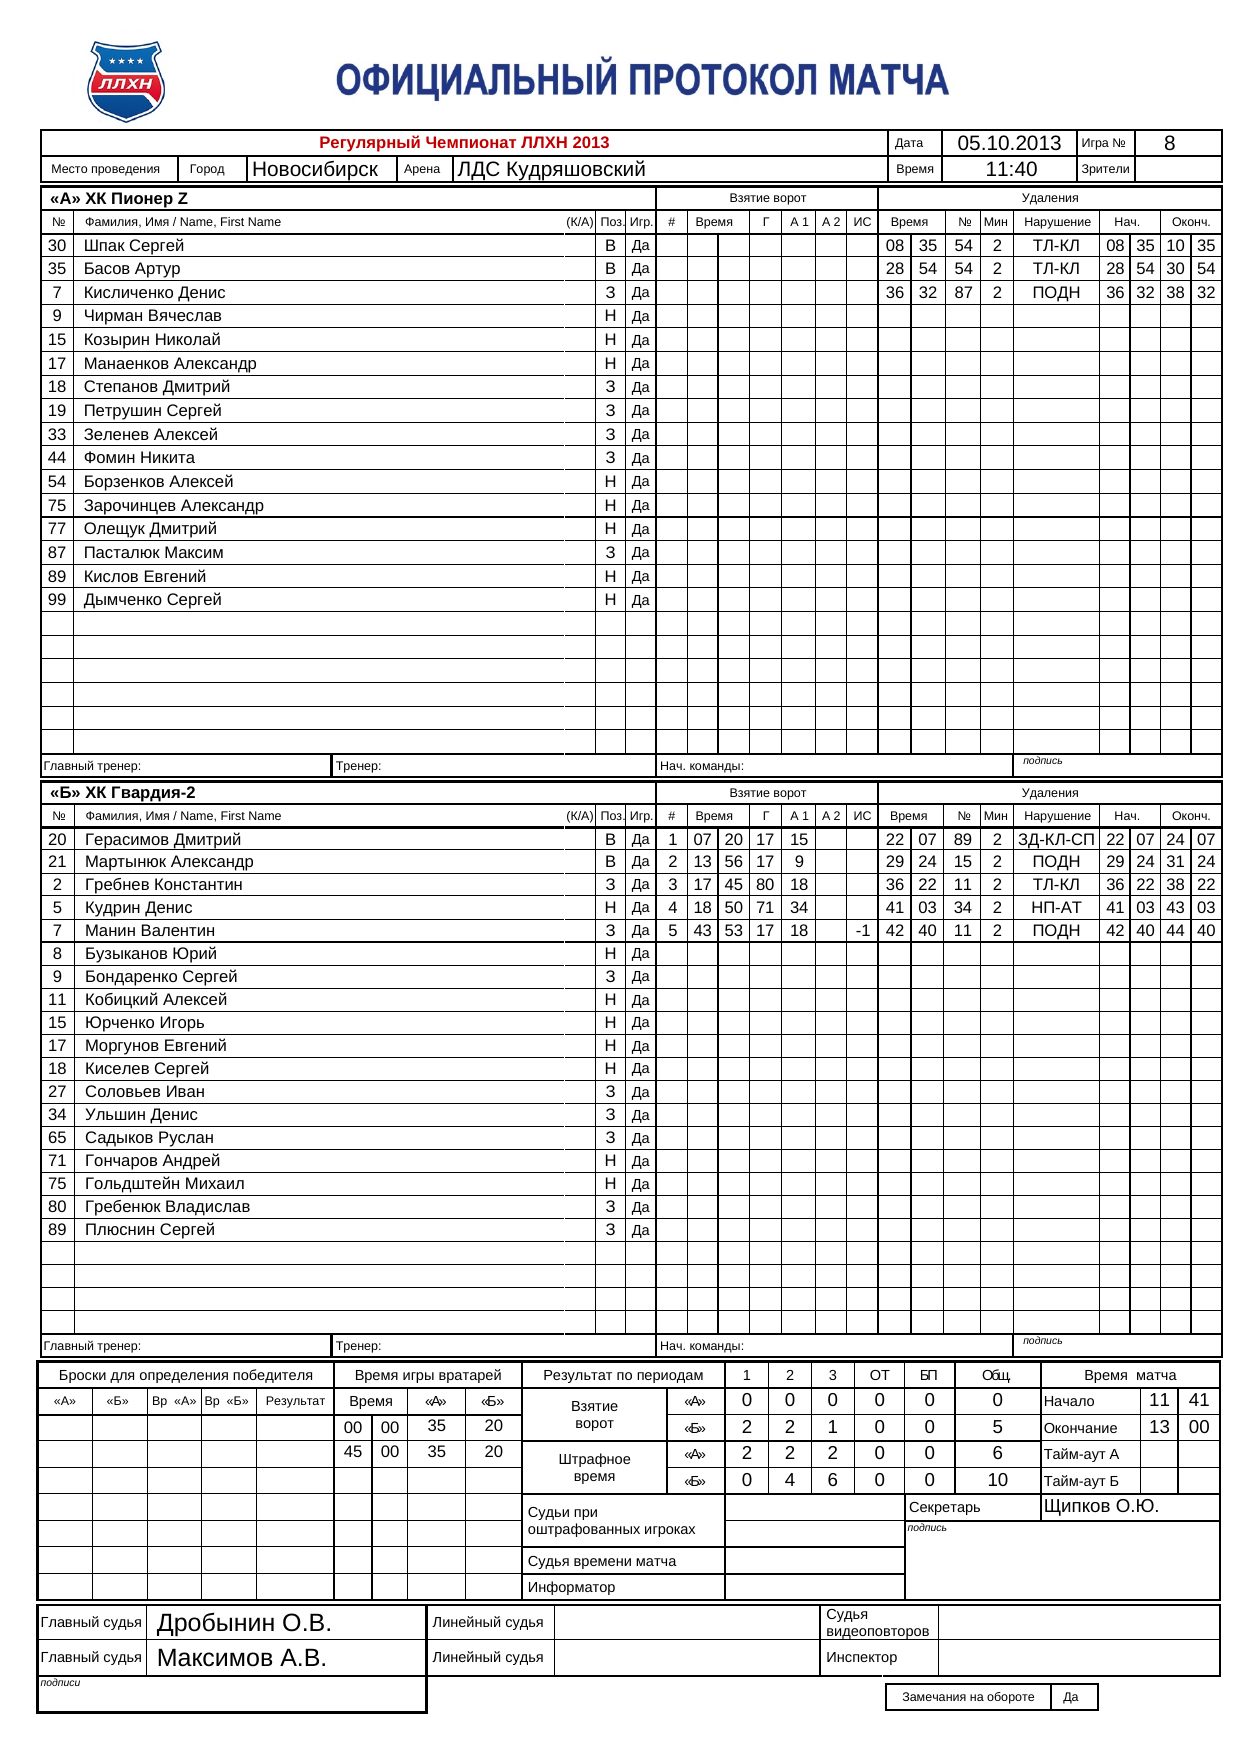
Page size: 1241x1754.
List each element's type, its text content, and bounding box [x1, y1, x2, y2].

table_cell Да [626, 1127, 655, 1149]
table_header Общ. [956, 1363, 1040, 1387]
table_cell Да [626, 989, 655, 1011]
table_cell [657, 943, 687, 964]
table_cell [1131, 966, 1160, 987]
table_cell [1014, 399, 1099, 422]
table_cell [688, 1058, 717, 1079]
table_cell [782, 352, 815, 374]
table_cell [750, 423, 781, 445]
table_cell [782, 423, 815, 445]
table_cell [688, 636, 717, 658]
table_cell [912, 518, 945, 540]
table_cell [42, 1311, 74, 1333]
table_cell Шпак Сергей [74, 235, 564, 256]
table_cell [202, 1574, 256, 1599]
table_cell [944, 943, 980, 964]
table_header БП [905, 1363, 954, 1387]
table_cell [782, 518, 815, 540]
table_cell Штрафное время [523, 1442, 666, 1493]
table_cell [1131, 588, 1160, 611]
table_cell [1014, 1035, 1099, 1057]
table_cell [944, 1173, 980, 1195]
table_cell [565, 257, 595, 280]
table_header Результат по периодам [523, 1363, 724, 1387]
table_cell [1192, 989, 1221, 1011]
table_cell Да [626, 1219, 655, 1241]
table_cell [688, 1265, 717, 1287]
table_cell [879, 1196, 910, 1218]
table_cell Оконч. [1161, 211, 1221, 233]
table_cell [688, 1104, 717, 1126]
table_cell Тайм-аут Б [1042, 1468, 1140, 1493]
table_cell [148, 1494, 201, 1520]
table_cell [816, 305, 846, 327]
table_cell [1161, 565, 1190, 587]
table_cell [1192, 1288, 1221, 1310]
table_cell [335, 1547, 371, 1573]
table_cell [565, 494, 595, 516]
table_cell [782, 943, 815, 964]
table_cell А 2 [816, 805, 846, 826]
table_cell 41 [879, 896, 910, 918]
table_cell подписи [39, 1677, 425, 1711]
table_cell [657, 235, 687, 256]
table_cell [782, 1219, 815, 1241]
table_cell 53 [719, 920, 749, 941]
table_cell [1100, 518, 1129, 540]
table_cell [688, 399, 717, 422]
table_cell [565, 399, 595, 422]
table_cell [657, 565, 687, 587]
table_cell 17 [688, 874, 717, 895]
table_cell [42, 636, 73, 658]
table_cell [719, 1104, 749, 1126]
table_cell [782, 565, 815, 587]
table_cell [657, 518, 687, 540]
table_cell [39, 1468, 92, 1493]
table_cell [847, 352, 877, 374]
table_cell [816, 683, 846, 706]
table_cell [719, 1219, 749, 1241]
table_cell 00 [373, 1416, 407, 1440]
table_cell [1100, 446, 1129, 469]
table_cell [657, 1104, 687, 1126]
table_cell [148, 1441, 201, 1467]
table_cell [74, 612, 564, 634]
table_cell [657, 1012, 687, 1033]
table_cell Дробынин О.В. [147, 1606, 425, 1639]
table_cell Главный тренер: [42, 1335, 330, 1356]
table_cell [688, 494, 717, 516]
table_cell [750, 966, 781, 987]
table_cell 0 [769, 1389, 811, 1413]
table_cell [1100, 470, 1129, 493]
table_cell [750, 328, 781, 351]
table_cell [912, 1150, 943, 1172]
table_cell [1100, 1242, 1129, 1264]
table_cell [657, 1265, 687, 1287]
table_cell [847, 1265, 877, 1287]
table_cell [912, 1081, 943, 1103]
table_cell [1161, 1127, 1190, 1149]
table_cell [1014, 305, 1099, 327]
table_cell [816, 989, 846, 1011]
table_cell [1131, 376, 1160, 398]
table_cell [879, 399, 910, 422]
table_cell 2 [812, 1442, 854, 1467]
table_cell [912, 1311, 943, 1333]
table_cell [565, 896, 595, 918]
table_cell [879, 1081, 910, 1103]
table_cell Нарушение [1014, 211, 1099, 233]
table_cell [912, 636, 945, 658]
table_cell [688, 612, 717, 634]
table_cell ЛДС Кудряшовский [454, 157, 887, 181]
table_cell [750, 494, 781, 516]
table_cell [93, 1416, 147, 1440]
table_cell А 1 [782, 805, 815, 826]
table_cell 36 [879, 874, 910, 895]
table_cell 54 [946, 257, 980, 280]
table_cell 19 [42, 399, 73, 422]
table_cell [148, 1416, 201, 1440]
table_cell [1131, 1173, 1160, 1195]
table_cell [1161, 989, 1190, 1011]
table_cell 38 [1161, 874, 1190, 895]
table_cell [981, 1173, 1013, 1195]
table_cell [1131, 494, 1160, 516]
table_cell [657, 659, 687, 682]
table_cell [1014, 1288, 1099, 1310]
table_cell [879, 636, 910, 658]
table_cell 75 [42, 1173, 74, 1195]
table_cell [816, 1242, 846, 1264]
table_cell ТЛ-КЛ [1014, 257, 1099, 280]
table_cell [944, 1104, 980, 1126]
table_cell 17 [750, 920, 781, 941]
table_cell 36 [1100, 874, 1129, 895]
table_cell [750, 470, 781, 493]
table_cell [719, 235, 749, 256]
table_cell [1161, 730, 1190, 753]
table_cell [1131, 1104, 1160, 1126]
table_cell [912, 305, 945, 327]
table_cell [1131, 730, 1160, 753]
table_cell [981, 966, 1013, 987]
table_cell [847, 376, 877, 398]
table_cell 22 [879, 829, 910, 849]
table_cell [1192, 943, 1221, 964]
table_cell [688, 1150, 717, 1172]
table_cell [912, 659, 945, 682]
table_cell [93, 1574, 147, 1599]
table_cell [1192, 1150, 1221, 1172]
table_cell [1161, 588, 1190, 611]
table_cell [912, 328, 945, 351]
table_cell [373, 1468, 407, 1493]
table_cell [719, 281, 749, 303]
table_cell [816, 850, 846, 872]
table_cell [847, 874, 877, 895]
table_cell Время [688, 805, 749, 826]
table_cell [719, 1127, 749, 1149]
table_cell ИС [847, 805, 877, 826]
table_cell [1192, 612, 1221, 634]
table_cell [335, 1494, 371, 1520]
table_cell [565, 1288, 595, 1310]
table_cell [1014, 328, 1099, 351]
table_cell [1100, 1173, 1129, 1195]
table_cell 40 [1131, 920, 1160, 941]
table_cell 2 [981, 874, 1013, 895]
table_cell [688, 1127, 717, 1149]
table_cell [816, 235, 846, 256]
table_cell [1100, 1219, 1129, 1241]
table_cell [1014, 423, 1099, 445]
table_cell № [944, 805, 980, 826]
table_cell [1014, 494, 1099, 516]
table_cell 0 [855, 1389, 904, 1413]
table_cell [657, 966, 687, 987]
table_cell [1014, 1081, 1099, 1103]
table_cell [726, 1575, 904, 1599]
table_cell [879, 966, 910, 987]
table_cell [883, 1677, 1220, 1681]
table_cell [1192, 1012, 1221, 1033]
table_cell [657, 328, 687, 351]
table_cell [1141, 1468, 1177, 1493]
table_cell 35 [1131, 235, 1160, 256]
table_cell 5 [657, 920, 687, 941]
table_cell [719, 707, 749, 729]
table_cell 29 [1100, 850, 1129, 872]
table_cell [847, 1127, 877, 1149]
table_cell З [596, 423, 625, 445]
table_cell 08 [879, 235, 910, 256]
table_cell [688, 1196, 717, 1218]
table_cell [626, 612, 655, 634]
table_cell [816, 257, 846, 280]
table_cell [1014, 518, 1099, 540]
table_cell 45 [335, 1441, 371, 1467]
table_cell [1131, 636, 1160, 658]
table_cell [847, 1035, 877, 1057]
table_cell [408, 1494, 465, 1520]
table_cell Да [626, 1104, 655, 1126]
table_cell 0 [812, 1389, 854, 1413]
table_cell 34 [944, 896, 980, 918]
table_cell [750, 707, 781, 729]
table_cell 80 [42, 1196, 74, 1218]
table_cell [688, 423, 717, 445]
table_cell [565, 850, 595, 872]
table_cell [750, 518, 781, 540]
table_cell [1131, 470, 1160, 493]
table_cell [981, 588, 1013, 611]
table_cell [719, 1035, 749, 1057]
table_cell 17 [750, 850, 781, 872]
table_cell [816, 874, 846, 895]
table_cell [816, 1219, 846, 1241]
table_cell Н [596, 1035, 625, 1057]
table_cell «Б» [668, 1468, 724, 1493]
table_cell Линейный судья [428, 1640, 554, 1675]
table_cell 71 [42, 1150, 74, 1172]
table_cell [565, 943, 595, 964]
table_cell З [596, 399, 625, 422]
table_cell [1161, 1173, 1190, 1195]
table_cell 20 [466, 1441, 521, 1467]
table_cell 03 [1131, 896, 1160, 918]
table_cell Н [596, 943, 625, 964]
table_cell [1100, 1127, 1129, 1149]
table_cell [1014, 1173, 1099, 1195]
table_cell [750, 1081, 781, 1103]
table_cell [202, 1441, 256, 1467]
table_cell [1192, 588, 1221, 611]
table_cell [1192, 1035, 1221, 1057]
table_cell [657, 257, 687, 280]
table_cell [565, 707, 595, 729]
table_cell З [596, 1081, 625, 1103]
table_cell 2 [981, 920, 1013, 941]
table_cell Да [626, 446, 655, 469]
table_cell [565, 989, 595, 1011]
table_cell [626, 707, 655, 729]
table_cell 11:40 [943, 157, 1076, 181]
table_cell [847, 896, 877, 918]
table_cell [816, 399, 846, 422]
table_cell [657, 1242, 687, 1264]
table_cell [879, 423, 910, 445]
table_cell [1014, 966, 1099, 987]
table_cell Секретарь [906, 1495, 1040, 1520]
table_cell [1161, 1242, 1190, 1264]
table_cell [565, 1265, 595, 1287]
table_cell Да [626, 1058, 655, 1079]
table_cell ПОДН [1014, 850, 1099, 872]
table_cell 0 [905, 1389, 954, 1413]
table_cell [946, 730, 980, 753]
table_cell [1131, 446, 1160, 469]
table_cell [1014, 1219, 1099, 1241]
table_cell 2 [726, 1442, 768, 1467]
table_cell [1131, 1035, 1160, 1057]
table_cell [688, 1081, 717, 1103]
table_cell Герасимов Дмитрий [75, 829, 564, 849]
table_cell [719, 1081, 749, 1103]
table_cell [1100, 423, 1129, 445]
table_cell З [596, 920, 625, 941]
table_cell Время [335, 1389, 407, 1413]
table_cell [879, 541, 910, 564]
table_cell Игр. [626, 211, 655, 233]
table_cell [1161, 1219, 1190, 1241]
table_cell [1161, 352, 1190, 374]
table_cell [879, 446, 910, 469]
table_header Время игры вратарей [335, 1363, 521, 1387]
table_cell ЗД-КЛ-СП [1014, 829, 1099, 849]
table_cell [657, 683, 687, 706]
table_cell [879, 565, 910, 587]
table_cell [1192, 966, 1221, 987]
table_cell Соловьев Иван [75, 1081, 564, 1103]
table_cell [912, 588, 945, 611]
table_cell [1161, 707, 1190, 729]
table_cell [657, 1311, 687, 1333]
table_cell [257, 1574, 333, 1599]
table_cell [946, 399, 980, 422]
table_cell [688, 1311, 717, 1333]
table_cell [944, 1265, 980, 1287]
table_cell [202, 1494, 256, 1520]
table_cell [42, 659, 73, 682]
table_cell [750, 683, 781, 706]
table_cell [1100, 328, 1129, 351]
table_cell [257, 1468, 333, 1493]
table_cell [726, 1548, 904, 1573]
table_cell [782, 470, 815, 493]
table_cell [847, 399, 877, 422]
table_cell [148, 1547, 201, 1573]
table_cell [879, 1311, 910, 1333]
table_cell [688, 446, 717, 469]
table_cell [981, 636, 1013, 658]
table_cell [847, 1173, 877, 1195]
table_cell [879, 1219, 910, 1241]
table_cell [1192, 1242, 1221, 1264]
table_cell Н [596, 588, 625, 611]
table_cell 50 [719, 896, 749, 918]
table_cell «А» [408, 1389, 465, 1413]
table_cell [373, 1547, 407, 1573]
table_cell Фамилия, Имя / Name, First Name [74, 211, 565, 233]
table_cell 2 [42, 874, 74, 895]
table_cell [946, 352, 980, 374]
table_cell [688, 565, 717, 587]
table_cell [565, 1242, 595, 1264]
table_cell [750, 399, 781, 422]
table_cell [879, 1150, 910, 1172]
table_cell [847, 470, 877, 493]
table_cell 13 [1141, 1415, 1177, 1440]
table_cell Тайм-аут А [1042, 1441, 1140, 1467]
table_cell [719, 1265, 749, 1287]
table_cell [1131, 1081, 1160, 1103]
table_cell Нач. [1100, 805, 1160, 826]
table_cell Да [626, 494, 655, 516]
table_cell [1100, 399, 1129, 422]
table_cell [1179, 1441, 1219, 1467]
table_cell Н [596, 989, 625, 1011]
table_cell Арена [398, 157, 452, 181]
table_cell [719, 1196, 749, 1218]
table_cell [1192, 1196, 1221, 1218]
table_cell [335, 1468, 371, 1493]
table_cell Н [596, 1150, 625, 1172]
table_cell [626, 1288, 655, 1310]
table_cell [816, 1127, 846, 1149]
table_cell [1192, 1081, 1221, 1103]
table_cell [847, 257, 877, 280]
table_cell 40 [912, 920, 943, 941]
table_cell Время [879, 211, 945, 233]
table_cell [981, 352, 1013, 374]
table_cell Петрушин Сергей [74, 399, 564, 422]
table_cell [719, 659, 749, 682]
table_cell [202, 1521, 256, 1546]
table_cell [879, 683, 910, 706]
table_cell [688, 659, 717, 682]
table_cell 22 [1100, 829, 1129, 849]
table_cell [750, 1219, 781, 1241]
table_cell [782, 659, 815, 682]
table_cell [93, 1521, 147, 1546]
table_cell [816, 446, 846, 469]
table_cell [565, 1035, 595, 1057]
table_cell 8 [42, 943, 74, 964]
table_cell [1192, 446, 1221, 469]
table_cell Садыков Руслан [75, 1127, 564, 1149]
table_cell [596, 1311, 625, 1333]
table_cell [42, 1242, 74, 1264]
table_cell [847, 1219, 877, 1241]
table_cell [657, 1127, 687, 1149]
table_cell [1014, 565, 1099, 587]
table_cell [555, 1606, 819, 1639]
table_cell [42, 683, 73, 706]
table_cell [1131, 659, 1160, 682]
table_cell [93, 1494, 147, 1520]
table_cell Нач. [1100, 211, 1160, 233]
table_cell ПОДН [1014, 920, 1099, 941]
table_cell Да [626, 1081, 655, 1103]
table_cell [688, 683, 717, 706]
table_cell [946, 376, 980, 398]
table_cell 9 [42, 305, 73, 327]
table_cell [816, 943, 846, 964]
table_cell [1100, 1012, 1129, 1033]
table_cell [912, 494, 945, 516]
table_cell [1161, 399, 1190, 422]
table_cell [981, 541, 1013, 564]
table_cell [944, 1058, 980, 1079]
table_cell [565, 1012, 595, 1033]
table_cell [1014, 470, 1099, 493]
table_cell [565, 423, 595, 445]
table_cell 17 [750, 829, 781, 849]
table_cell [981, 1311, 1013, 1333]
table_cell [565, 1173, 595, 1195]
table_cell [981, 1196, 1013, 1218]
table_cell З [596, 1127, 625, 1149]
table_cell Да [626, 305, 655, 327]
table_header «А» ХК Пионер Z [42, 188, 655, 209]
table_cell [1131, 989, 1160, 1011]
table_cell [42, 707, 73, 729]
table_header ОТ [855, 1363, 904, 1387]
table_cell [1192, 565, 1221, 587]
table_cell 43 [1161, 896, 1190, 918]
table_header Удаления [879, 783, 1221, 803]
table_cell [1161, 1265, 1190, 1287]
table_cell [750, 1058, 781, 1079]
table_header Замечания на обороте [887, 1685, 1050, 1709]
table_cell Судьи при оштрафованных игроках [523, 1495, 724, 1546]
table_cell «А» [39, 1389, 92, 1413]
table_cell [847, 281, 877, 303]
table_header 3 [812, 1363, 854, 1387]
table_cell [1014, 1265, 1099, 1287]
table_cell [847, 1104, 877, 1126]
table_cell [750, 636, 781, 658]
table_cell [42, 1265, 74, 1287]
table_cell [1192, 423, 1221, 445]
picture [5, 28, 1179, 129]
table_cell [726, 1521, 904, 1546]
table_cell 18 [688, 896, 717, 918]
table_cell [719, 518, 749, 540]
table_cell [981, 470, 1013, 493]
table_cell [912, 1058, 943, 1079]
table_cell [847, 683, 877, 706]
table_cell [847, 612, 877, 634]
table_cell [912, 399, 945, 422]
table_cell [847, 446, 877, 469]
table_cell [816, 829, 846, 849]
table_header 1 [726, 1363, 768, 1387]
table_cell [688, 1242, 717, 1264]
table_cell [750, 541, 781, 564]
table_cell 7 [42, 920, 74, 941]
table_cell [939, 1606, 1219, 1639]
table_cell [688, 352, 717, 374]
table_cell «Б» [668, 1415, 724, 1440]
table_cell Мартынюк Александр [75, 850, 564, 872]
table_cell 80 [750, 874, 781, 895]
table_cell [847, 966, 877, 987]
table_cell [782, 235, 815, 256]
table_cell Да [626, 352, 655, 374]
table_cell [719, 966, 749, 987]
table_cell [847, 1150, 877, 1172]
table_cell [1192, 683, 1221, 706]
table_cell [565, 1219, 595, 1241]
table_cell [657, 305, 687, 327]
table_cell [847, 423, 877, 445]
table_cell [688, 588, 717, 611]
table_cell [946, 541, 980, 564]
table_cell Манаенков Александр [74, 352, 564, 374]
table_cell 2 [981, 281, 1013, 303]
table_cell 2 [769, 1442, 811, 1467]
table_cell [1131, 943, 1160, 964]
table_cell [879, 659, 910, 682]
table_cell 0 [905, 1468, 954, 1493]
table_cell Вр «Б» [202, 1389, 256, 1413]
table_cell Время [889, 157, 941, 181]
table_header Взятие ворот [657, 188, 877, 209]
table_cell [1131, 352, 1160, 374]
table_cell [373, 1521, 407, 1546]
table_cell [657, 1173, 687, 1195]
table_cell [39, 1494, 92, 1520]
table_cell [565, 565, 595, 587]
table_cell 2 [981, 850, 1013, 872]
table_cell [944, 1242, 980, 1264]
table_cell [565, 1127, 595, 1149]
table_cell [1161, 636, 1190, 658]
table_cell [719, 1012, 749, 1033]
table_cell [657, 1196, 687, 1218]
table_cell 00 [373, 1441, 407, 1467]
table_cell Мин [981, 805, 1013, 826]
table_cell Дымченко Сергей [74, 588, 564, 611]
table_cell 35 [1192, 235, 1221, 256]
table_cell [1014, 1012, 1099, 1033]
table_cell 2 [981, 896, 1013, 918]
table_cell [750, 235, 781, 256]
table_cell [912, 446, 945, 469]
table_cell Степанов Дмитрий [74, 376, 564, 398]
table_cell 17 [42, 352, 73, 374]
table_cell [912, 470, 945, 493]
table_cell [879, 1012, 910, 1033]
table_cell [657, 1219, 687, 1241]
table_cell [1192, 376, 1221, 398]
table_cell [879, 1288, 910, 1310]
table_cell [879, 352, 910, 374]
table_cell [750, 1288, 781, 1310]
table_cell [657, 494, 687, 516]
table_cell [750, 1242, 781, 1264]
table_cell № [946, 211, 980, 233]
table_cell Г [750, 211, 781, 233]
table_cell [912, 352, 945, 374]
table_cell [93, 1468, 147, 1493]
table_cell [1014, 446, 1099, 469]
table_cell [75, 1311, 564, 1333]
table_cell [750, 1150, 781, 1172]
table_cell [1131, 399, 1160, 422]
table_cell [1014, 588, 1099, 611]
table_cell Нач. команды: [657, 755, 1012, 776]
table_cell [912, 966, 943, 987]
table_cell [847, 1081, 877, 1103]
table_cell [847, 1012, 877, 1033]
table_header 8 [1136, 131, 1221, 155]
table_cell [1131, 518, 1160, 540]
table_cell [782, 1058, 815, 1079]
table_cell [816, 966, 846, 987]
table_cell [596, 636, 625, 658]
table_cell [1014, 943, 1099, 964]
table_cell 22 [912, 874, 943, 895]
table_cell [981, 399, 1013, 422]
table_cell [782, 1104, 815, 1126]
table_cell Да [626, 1150, 655, 1172]
table_cell 45 [719, 874, 749, 895]
table_cell [466, 1494, 521, 1520]
table_cell [1161, 659, 1190, 682]
table_cell [912, 943, 943, 964]
table_cell [39, 1416, 92, 1440]
table_cell [565, 874, 595, 895]
table_cell [912, 612, 945, 634]
table_cell [1131, 1242, 1160, 1264]
table_cell [782, 636, 815, 658]
table_cell [408, 1468, 465, 1493]
table_cell Информатор [523, 1575, 724, 1599]
table_cell З [596, 541, 625, 564]
table_cell [946, 446, 980, 469]
table_cell [565, 1058, 595, 1079]
table_cell [1014, 683, 1099, 706]
table_cell [847, 829, 877, 849]
table_cell [782, 730, 815, 753]
table_cell [688, 730, 717, 753]
table_cell [912, 1196, 943, 1218]
table_cell 54 [1192, 257, 1221, 280]
table_cell 54 [946, 235, 980, 256]
table_cell 35 [408, 1416, 465, 1440]
table_cell 34 [42, 1104, 74, 1126]
table_cell 2 [981, 235, 1013, 256]
table_cell Место проведения [42, 157, 177, 181]
table_header Броски для определения победителя [39, 1363, 333, 1387]
table_cell Главный судья [39, 1606, 146, 1639]
table_cell [42, 612, 73, 634]
table_cell [1100, 1265, 1129, 1287]
table_cell [981, 328, 1013, 351]
table_cell [1161, 1012, 1190, 1033]
table_cell [42, 1288, 74, 1310]
table_cell [1161, 1288, 1190, 1310]
table_cell [1100, 1196, 1129, 1218]
table_cell [1161, 446, 1190, 469]
table_cell 87 [42, 541, 73, 564]
table_cell [657, 281, 687, 303]
table_cell [626, 730, 655, 753]
table_cell [719, 376, 749, 398]
table_cell 24 [1192, 850, 1221, 872]
table_cell [1014, 989, 1099, 1011]
table_cell [750, 376, 781, 398]
table_cell 6 [812, 1468, 854, 1493]
table_cell [847, 1196, 877, 1218]
table_cell [912, 989, 943, 1011]
table_cell [626, 636, 655, 658]
table_cell [912, 565, 945, 587]
table_cell [782, 1311, 815, 1333]
table_cell [912, 376, 945, 398]
table_cell [565, 683, 595, 706]
table_cell [1014, 636, 1099, 658]
table_cell [750, 1311, 781, 1333]
table_cell 20 [42, 829, 74, 849]
table_cell [1100, 1035, 1129, 1057]
table_cell [816, 1058, 846, 1079]
table_cell 0 [855, 1415, 904, 1440]
table_cell [944, 1081, 980, 1103]
table_cell [688, 1288, 717, 1310]
table_cell Судья времени матча [523, 1548, 724, 1573]
table_cell [1161, 1311, 1190, 1333]
table_cell подпись [906, 1522, 1219, 1599]
table_cell [1014, 707, 1099, 729]
table_cell Н [596, 352, 625, 374]
table_cell [981, 1150, 1013, 1172]
table_cell Зеленев Алексей [74, 423, 564, 445]
table_cell [981, 943, 1013, 964]
table_cell [879, 1104, 910, 1126]
table_cell ПОДН [1014, 281, 1099, 303]
table_cell [657, 707, 687, 729]
table_cell [565, 966, 595, 987]
table_cell [816, 1150, 846, 1172]
table_cell З [596, 966, 625, 987]
table_cell 42 [879, 920, 910, 941]
table_cell [816, 1173, 846, 1195]
table_cell [879, 1127, 910, 1149]
table_cell [408, 1574, 465, 1599]
table_cell ИС [847, 211, 877, 233]
table_cell [1131, 565, 1160, 587]
table_cell 9 [42, 966, 74, 987]
table_cell [1161, 1035, 1190, 1057]
table_cell [847, 565, 877, 587]
table_cell 40 [1192, 920, 1221, 941]
table_cell [816, 518, 846, 540]
table_cell 18 [782, 920, 815, 941]
table_cell 1 [812, 1415, 854, 1440]
table_cell 34 [782, 896, 815, 918]
table_cell [1100, 1058, 1129, 1079]
table_cell [719, 683, 749, 706]
table_cell № [42, 805, 74, 826]
table_cell З [596, 1104, 625, 1126]
table_cell [981, 1288, 1013, 1310]
table_cell [782, 1173, 815, 1195]
table_cell [719, 565, 749, 587]
table_cell 35 [912, 235, 945, 256]
table_cell [847, 1242, 877, 1264]
table_cell В [596, 829, 625, 849]
table_cell [373, 1574, 407, 1599]
table_cell [555, 1640, 819, 1675]
table_cell [782, 446, 815, 469]
table_cell [750, 1035, 781, 1057]
table_cell [1192, 1127, 1221, 1149]
table_cell (К/А) [565, 211, 595, 233]
table_cell [1161, 470, 1190, 493]
table_cell [657, 446, 687, 469]
table_cell [39, 1574, 92, 1599]
table_cell [944, 1219, 980, 1241]
table_cell 11 [944, 874, 980, 895]
table_cell [257, 1547, 333, 1573]
table_cell Поз. [596, 211, 625, 233]
table_cell [408, 1521, 465, 1546]
table_cell [1100, 730, 1129, 753]
table_cell [39, 1441, 92, 1467]
table_cell 4 [769, 1468, 811, 1493]
table_cell [782, 376, 815, 398]
table_cell [719, 1288, 749, 1310]
table_cell [719, 636, 749, 658]
table_cell 15 [944, 850, 980, 872]
table_cell 41 [1179, 1389, 1219, 1413]
table_cell [946, 588, 980, 611]
table_cell [981, 305, 1013, 327]
table_cell [1131, 423, 1160, 445]
table_cell [782, 494, 815, 516]
table_cell Кисличенко Денис [74, 281, 564, 303]
table_cell [912, 683, 945, 706]
table_cell [657, 423, 687, 445]
table_cell [1100, 989, 1129, 1011]
table_cell [626, 659, 655, 682]
table_cell 9 [782, 850, 815, 872]
table_cell [719, 494, 749, 516]
table_cell [944, 1012, 980, 1033]
table_cell [946, 636, 980, 658]
table_cell [1014, 1150, 1099, 1172]
table_cell [74, 659, 564, 682]
table_cell [657, 612, 687, 634]
table_cell [1192, 352, 1221, 374]
table_cell [816, 1081, 846, 1103]
table_cell [42, 730, 73, 753]
table_cell [688, 257, 717, 280]
table_cell 11 [1141, 1389, 1177, 1413]
table_cell [944, 1035, 980, 1057]
table_cell [1131, 707, 1160, 729]
table_cell З [596, 1196, 625, 1218]
table_cell 44 [42, 446, 73, 469]
table_cell [1136, 157, 1221, 181]
table_cell [1014, 352, 1099, 374]
table_cell 2 [657, 850, 687, 872]
table_cell [626, 1311, 655, 1333]
table_cell [782, 1242, 815, 1264]
table_cell [750, 730, 781, 753]
table_cell 24 [1161, 829, 1190, 849]
table_cell Да [626, 281, 655, 303]
table_cell [565, 1196, 595, 1218]
table_cell [657, 1288, 687, 1310]
table_cell Н [596, 1173, 625, 1195]
table_cell [466, 1468, 521, 1493]
table_cell [565, 612, 595, 634]
table_cell [750, 257, 781, 280]
table_cell [816, 1104, 846, 1126]
table_cell 0 [855, 1442, 904, 1467]
table_cell [565, 328, 595, 351]
table_cell Инспектор [821, 1640, 938, 1675]
table_cell 2 [981, 829, 1013, 849]
table_cell [657, 352, 687, 374]
table_cell Да [626, 376, 655, 398]
table_cell [847, 305, 877, 327]
table_cell Мин [981, 211, 1013, 233]
table_cell [1192, 518, 1221, 540]
table_cell [816, 612, 846, 634]
table_cell Киселев Сергей [75, 1058, 564, 1079]
table_cell 89 [42, 565, 73, 587]
table_cell Н [596, 565, 625, 587]
table_cell [688, 518, 717, 540]
table_cell [1161, 305, 1190, 327]
table_cell [946, 683, 980, 706]
table_cell Оконч. [1161, 805, 1221, 826]
table_cell [879, 494, 910, 516]
table_cell [1192, 541, 1221, 564]
table_cell [74, 636, 564, 658]
table_cell Юрченко Игорь [75, 1012, 564, 1033]
table_cell [1192, 470, 1221, 493]
table_header 05.10.2013 [943, 131, 1076, 155]
table_cell 32 [1192, 281, 1221, 303]
table_cell [719, 352, 749, 374]
table_cell [565, 920, 595, 941]
table_cell [981, 1104, 1013, 1126]
table_cell [946, 518, 980, 540]
table_cell [782, 399, 815, 422]
table_cell [1192, 1311, 1221, 1333]
table_cell [1131, 1288, 1160, 1310]
table_cell 54 [42, 470, 73, 493]
table_cell [1014, 730, 1099, 753]
table_cell [847, 943, 877, 964]
table_cell [981, 683, 1013, 706]
table_cell [148, 1468, 201, 1493]
table_cell З [596, 281, 625, 303]
table_cell [1192, 1058, 1221, 1079]
table_cell [879, 1035, 910, 1057]
table_cell [1131, 1127, 1160, 1149]
table_cell 21 [42, 850, 74, 872]
table_cell [1100, 494, 1129, 516]
table_cell [1100, 1081, 1129, 1103]
table_cell 28 [879, 257, 910, 280]
table_cell [373, 1494, 407, 1520]
table_cell [1161, 518, 1190, 540]
table_cell [847, 1058, 877, 1079]
table_cell [981, 612, 1013, 634]
table_cell Поз. [596, 805, 625, 826]
table_cell Н [596, 518, 625, 540]
table_cell [148, 1574, 201, 1599]
table_cell [879, 1242, 910, 1264]
table_cell 00 [1179, 1415, 1219, 1440]
table_cell 28 [1100, 257, 1129, 280]
table_cell 89 [944, 829, 980, 849]
table_cell [1100, 376, 1129, 398]
table_cell [847, 659, 877, 682]
table_cell [816, 494, 846, 516]
table_cell 33 [42, 423, 73, 445]
table_cell [39, 1547, 92, 1573]
table_cell [74, 683, 564, 706]
table_cell [782, 257, 815, 280]
table_cell Н [596, 305, 625, 327]
table_cell [1192, 730, 1221, 753]
table_cell [944, 1288, 980, 1310]
table_cell [719, 989, 749, 1011]
table_cell [816, 659, 846, 682]
table_cell [879, 470, 910, 493]
table_cell [39, 1521, 92, 1546]
table_cell [75, 1288, 564, 1310]
table_cell [1014, 612, 1099, 634]
table_cell ТЛ-КЛ [1014, 874, 1099, 895]
table_cell Да [626, 920, 655, 941]
table_cell ТЛ-КЛ [1014, 235, 1099, 256]
table_cell 5 [42, 896, 74, 918]
table_cell 24 [1131, 850, 1160, 872]
table_cell 36 [1100, 281, 1129, 303]
table_cell [719, 612, 749, 634]
table_cell Да [626, 257, 655, 280]
table_cell [981, 423, 1013, 445]
table_cell [847, 328, 877, 351]
table_cell 77 [42, 518, 73, 540]
table_cell 4 [657, 896, 687, 918]
table_cell Н [596, 896, 625, 918]
table_cell [408, 1547, 465, 1573]
table_cell [1014, 541, 1099, 564]
table_cell [750, 352, 781, 374]
table_cell [847, 541, 877, 564]
table_cell [657, 541, 687, 564]
table_header Дата [889, 131, 941, 155]
table_cell [688, 305, 717, 327]
table_cell [782, 612, 815, 634]
table_cell 11 [944, 920, 980, 941]
table_cell 07 [1192, 829, 1221, 849]
table_cell [946, 423, 980, 445]
table_cell Игр. [626, 805, 655, 826]
table_cell [782, 1150, 815, 1172]
table_cell [1131, 1150, 1160, 1172]
table_cell [1100, 1104, 1129, 1126]
table_cell Чирман Вячеслав [74, 305, 564, 327]
table_cell [879, 989, 910, 1011]
table_cell [719, 730, 749, 753]
table_cell [1192, 1265, 1221, 1287]
table_cell Н [596, 1058, 625, 1079]
table_cell Щипков О.Ю. [1042, 1495, 1219, 1520]
table_cell Гребнев Константин [75, 874, 564, 895]
table_cell Зарочинцев Александр [74, 494, 564, 516]
table_cell [847, 1311, 877, 1333]
table_header Время матча [1042, 1363, 1219, 1387]
table_cell [688, 1173, 717, 1195]
table_cell [912, 1127, 943, 1149]
table_cell [93, 1547, 147, 1573]
table_cell [981, 659, 1013, 682]
table_cell [257, 1521, 333, 1546]
table_cell [981, 1058, 1013, 1079]
table_cell [782, 683, 815, 706]
table_cell 0 [855, 1468, 904, 1493]
table_cell [847, 588, 877, 611]
table_cell [1100, 707, 1129, 729]
table_cell [912, 707, 945, 729]
table_cell [75, 1242, 564, 1264]
table_cell [565, 446, 595, 469]
table_cell 20 [719, 829, 749, 849]
table_cell [750, 305, 781, 327]
table_cell [1161, 683, 1190, 706]
table_cell 13 [688, 850, 717, 872]
table_cell [688, 281, 717, 303]
table_cell 42 [1100, 920, 1129, 941]
table_cell [981, 376, 1013, 398]
table_cell [428, 1677, 882, 1711]
table_cell [816, 423, 846, 445]
table_cell 1 [657, 829, 687, 849]
table_cell Да [626, 470, 655, 493]
table_cell [719, 588, 749, 611]
table_cell [847, 1288, 877, 1310]
table_cell Да [626, 399, 655, 422]
table_cell 08 [1100, 235, 1129, 256]
table_cell [466, 1547, 521, 1573]
table_cell [257, 1494, 333, 1520]
table_header 2 [769, 1363, 811, 1387]
table_cell [750, 1127, 781, 1149]
table_cell [782, 1265, 815, 1287]
table_cell [1100, 305, 1129, 327]
table_cell [912, 1288, 943, 1310]
table_cell В [596, 257, 625, 280]
table_cell [944, 989, 980, 1011]
table_cell [981, 1127, 1013, 1149]
table_cell [565, 659, 595, 682]
table_cell [1131, 683, 1160, 706]
table_cell [750, 989, 781, 1011]
table_cell [688, 328, 717, 351]
table_cell [816, 588, 846, 611]
table_cell [981, 1081, 1013, 1103]
table_cell [981, 730, 1013, 753]
table_cell [912, 1242, 943, 1264]
table_cell [939, 1640, 1219, 1675]
table_cell [981, 1242, 1013, 1264]
table_cell Да [626, 874, 655, 895]
table_cell 15 [782, 829, 815, 849]
table_cell Да [626, 328, 655, 351]
table_cell [912, 1173, 943, 1195]
table_cell [719, 1242, 749, 1264]
table_cell [847, 494, 877, 516]
table_cell [719, 423, 749, 445]
table_cell Пасталюк Максим [74, 541, 564, 564]
table_cell [816, 730, 846, 753]
table_cell [879, 1058, 910, 1079]
table_cell [847, 235, 877, 256]
table_cell [565, 1081, 595, 1103]
table_cell [782, 1081, 815, 1103]
table_cell [750, 1265, 781, 1287]
table_cell [335, 1574, 371, 1599]
table_cell Гребенюк Владислав [75, 1196, 564, 1218]
table_cell 6 [956, 1442, 1040, 1467]
table_cell [946, 707, 980, 729]
table_cell № [42, 211, 73, 233]
table_cell [466, 1521, 521, 1546]
table_cell [1131, 541, 1160, 564]
table_cell [816, 281, 846, 303]
table_cell Да [626, 896, 655, 918]
table_cell [944, 1196, 980, 1218]
table_cell [912, 1104, 943, 1126]
table_cell [750, 588, 781, 611]
table_cell Нарушение [1014, 805, 1099, 826]
table_cell [816, 1196, 846, 1218]
table_cell [657, 989, 687, 1011]
table_cell [1014, 1196, 1099, 1218]
table_cell [596, 612, 625, 634]
table_cell [1161, 966, 1190, 987]
table_cell [657, 1150, 687, 1172]
table_cell 3 [657, 874, 687, 895]
table_cell [1131, 1311, 1160, 1333]
table_cell [750, 1196, 781, 1218]
table_cell 30 [42, 235, 73, 256]
table_cell [879, 1265, 910, 1287]
table_cell [847, 707, 877, 729]
table_cell [565, 376, 595, 398]
table_cell З [596, 874, 625, 895]
table_cell [782, 989, 815, 1011]
table_cell 03 [1192, 896, 1221, 918]
table_cell Бондаренко Сергей [75, 966, 564, 987]
table_cell 54 [1131, 257, 1160, 280]
table_cell [74, 707, 564, 729]
table_cell подпись [1014, 1335, 1221, 1356]
table_cell [1192, 707, 1221, 729]
table_cell З [596, 1219, 625, 1241]
table_cell Город [179, 157, 246, 181]
table_cell [946, 612, 980, 634]
table_cell [1161, 376, 1190, 398]
table_cell [879, 730, 910, 753]
table_cell [944, 1127, 980, 1149]
table_cell 38 [1161, 281, 1190, 303]
table_cell [1100, 659, 1129, 682]
table_cell [1131, 328, 1160, 351]
table_cell [1192, 1173, 1221, 1195]
table_cell [847, 636, 877, 658]
table_cell [946, 305, 980, 327]
table_cell 27 [42, 1081, 74, 1103]
table_cell [847, 850, 877, 872]
table_cell Олещук Дмитрий [74, 518, 564, 540]
table_cell 07 [912, 829, 943, 849]
table_cell [1192, 494, 1221, 516]
table_cell 36 [879, 281, 910, 303]
table_cell [719, 1311, 749, 1333]
table_cell 18 [42, 1058, 74, 1079]
table_cell [688, 943, 717, 964]
table_cell 35 [42, 257, 73, 280]
table_cell [750, 1104, 781, 1126]
table_cell [688, 1219, 717, 1241]
table_cell [719, 257, 749, 280]
table_cell [816, 1012, 846, 1033]
table_cell «А» [668, 1442, 724, 1467]
table_cell [912, 1265, 943, 1287]
table_cell 20 [466, 1416, 521, 1440]
table_cell [565, 1150, 595, 1172]
table_cell Вр «А» [148, 1389, 201, 1413]
table_cell [1192, 1104, 1221, 1126]
table_cell 5 [956, 1415, 1040, 1440]
table_cell подпись [1014, 755, 1221, 776]
table_cell [782, 541, 815, 564]
table_cell 56 [719, 850, 749, 872]
table_cell [565, 588, 595, 611]
table_cell [944, 1311, 980, 1333]
table_cell [912, 1012, 943, 1033]
table_cell Н [596, 1012, 625, 1033]
table_cell Кудрин Денис [75, 896, 564, 918]
table_cell [719, 470, 749, 493]
table_cell [75, 1265, 564, 1287]
table_cell Да [626, 966, 655, 987]
table_cell 10 [1161, 235, 1190, 256]
table_cell Козырин Николай [74, 328, 564, 351]
table_cell [466, 1574, 521, 1599]
table_cell Да [626, 565, 655, 587]
table_cell Максимов А.В. [147, 1640, 425, 1675]
table_cell В [596, 850, 625, 872]
table_cell [782, 707, 815, 729]
table_cell [688, 1035, 717, 1057]
table_cell Время [688, 211, 749, 233]
table_cell [1099, 1682, 1220, 1711]
table_cell [657, 1035, 687, 1057]
table_cell [782, 588, 815, 611]
table_cell [1192, 659, 1221, 682]
table_cell З [596, 376, 625, 398]
table_cell [565, 352, 595, 374]
table_cell [1192, 1219, 1221, 1241]
table_cell [816, 376, 846, 398]
table_cell [750, 1173, 781, 1195]
table_cell 7 [42, 281, 73, 303]
table_cell 03 [912, 896, 943, 918]
table_cell [879, 588, 910, 611]
table_cell [596, 1288, 625, 1310]
table_cell [750, 612, 781, 634]
table_cell [1161, 541, 1190, 564]
table_cell [657, 588, 687, 611]
table_cell 0 [726, 1389, 768, 1413]
table_cell [719, 399, 749, 422]
table_cell [1141, 1441, 1177, 1467]
table_cell [981, 494, 1013, 516]
table_cell [1100, 1150, 1129, 1172]
table_cell [596, 1265, 625, 1287]
table_cell [946, 470, 980, 493]
table_cell [912, 423, 945, 445]
table_cell [626, 1242, 655, 1264]
table_cell Да [626, 1035, 655, 1057]
table_cell [1014, 1242, 1099, 1264]
table_cell [946, 328, 980, 351]
table_cell 00 [335, 1416, 371, 1440]
table_cell Фамилия, Имя / Name, First Name [75, 805, 565, 826]
table_cell 44 [1161, 920, 1190, 941]
table_header Удаления [879, 188, 1221, 209]
table_cell [1131, 1012, 1160, 1033]
table_cell [688, 470, 717, 493]
table_cell Окончание [1042, 1415, 1140, 1440]
table_cell 22 [1192, 874, 1221, 895]
table_cell [1100, 565, 1129, 587]
table_cell [74, 730, 564, 753]
table_cell [596, 730, 625, 753]
table_cell 35 [408, 1441, 465, 1467]
table_cell А 2 [816, 211, 846, 233]
table_cell [879, 612, 910, 634]
table_cell [596, 707, 625, 729]
table_cell Начало [1042, 1389, 1140, 1413]
table_cell [335, 1521, 371, 1546]
table_cell [946, 659, 980, 682]
table_cell Взятие ворот [523, 1389, 666, 1440]
table_cell [847, 518, 877, 540]
table_cell 15 [42, 328, 73, 351]
table_cell [719, 446, 749, 469]
table_cell [1131, 612, 1160, 634]
table_cell [657, 636, 687, 658]
table_cell [981, 518, 1013, 540]
table_cell 75 [42, 494, 73, 516]
table_cell [626, 1265, 655, 1287]
table_cell Манин Валентин [75, 920, 564, 941]
table_cell [816, 541, 846, 564]
table_cell 65 [42, 1127, 74, 1149]
table_cell Бузыканов Юрий [75, 943, 564, 964]
table_cell [1100, 1311, 1129, 1333]
table_cell Кобицкий Алексей [75, 989, 564, 1011]
table_cell [912, 730, 945, 753]
table_cell [688, 989, 717, 1011]
table_cell [879, 1173, 910, 1195]
table_cell [879, 943, 910, 964]
table_cell [879, 328, 910, 351]
table_cell [657, 1058, 687, 1079]
table_cell 17 [42, 1035, 74, 1057]
table_cell Басов Артур [74, 257, 564, 280]
table_cell [688, 376, 717, 398]
table_cell Да [626, 541, 655, 564]
table_cell [1161, 612, 1190, 634]
table_cell Нач. команды: [657, 1335, 1012, 1356]
table_cell # [657, 211, 687, 233]
table_cell [719, 1058, 749, 1079]
table_cell [782, 305, 815, 327]
table_cell [596, 683, 625, 706]
table_cell [565, 541, 595, 564]
table_cell «Б » [466, 1389, 521, 1413]
table_cell 87 [946, 281, 980, 303]
table_cell [688, 1012, 717, 1033]
table_cell [596, 659, 625, 682]
table_cell Линейный судья [428, 1606, 554, 1639]
table_cell [1192, 328, 1221, 351]
table_cell [879, 305, 910, 327]
table_cell [93, 1441, 147, 1467]
table_cell [1192, 636, 1221, 658]
table_cell [782, 1035, 815, 1057]
table_cell Г [750, 805, 781, 826]
table_cell [782, 1127, 815, 1149]
table_cell [1161, 494, 1190, 516]
table_cell [981, 1219, 1013, 1241]
table_cell Да [626, 518, 655, 540]
table_cell # [657, 805, 687, 826]
table_cell [1179, 1468, 1219, 1493]
table_cell [657, 1081, 687, 1103]
table_cell 32 [912, 281, 945, 303]
table_cell «Б» [93, 1389, 147, 1413]
table_cell Да [626, 1012, 655, 1033]
table_cell [946, 494, 980, 516]
table_cell Главный тренер: [42, 755, 330, 776]
table_header «Б» ХК Гвардия-2 [42, 783, 655, 803]
table_cell [202, 1547, 256, 1573]
table_cell [1131, 305, 1160, 327]
table_cell [1131, 1219, 1160, 1241]
table_cell [719, 541, 749, 564]
table_cell [912, 541, 945, 564]
table_cell З [596, 446, 625, 469]
table_cell Ульшин Денис [75, 1104, 564, 1126]
table_cell [981, 1035, 1013, 1057]
table_cell [1161, 1104, 1190, 1126]
table_cell [565, 1104, 595, 1126]
table_cell 11 [42, 989, 74, 1011]
table_cell Да [626, 850, 655, 872]
table_cell 07 [688, 829, 717, 849]
table_cell [1100, 636, 1129, 658]
table_cell А 1 [782, 211, 815, 233]
table_cell [565, 470, 595, 493]
table_header Взятие ворот [657, 783, 877, 803]
table_cell [719, 943, 749, 964]
table_cell [782, 1012, 815, 1033]
table_cell 2 [769, 1415, 811, 1440]
table_cell 22 [1131, 874, 1160, 895]
table_cell [981, 707, 1013, 729]
table_cell [750, 659, 781, 682]
table_cell [657, 730, 687, 753]
table_cell 0 [905, 1442, 954, 1467]
table_cell [816, 470, 846, 493]
table_cell [879, 376, 910, 398]
table_cell [257, 1416, 333, 1440]
table_cell Н [596, 328, 625, 351]
table_cell 07 [1131, 829, 1160, 849]
table_cell 43 [688, 920, 717, 941]
table_cell 2 [726, 1415, 768, 1440]
table_cell 31 [1161, 850, 1190, 872]
table_cell Да [626, 423, 655, 445]
table_cell [688, 966, 717, 987]
table_cell [1014, 1311, 1099, 1333]
table_cell [1100, 943, 1129, 964]
table_cell 32 [1131, 281, 1160, 303]
table_cell [565, 829, 595, 849]
table_cell 30 [1161, 257, 1190, 280]
table_cell [847, 989, 877, 1011]
table_cell [596, 1242, 625, 1264]
table_cell [750, 281, 781, 303]
table_cell [981, 1012, 1013, 1033]
table_cell [944, 966, 980, 987]
table_cell [1100, 966, 1129, 987]
table_cell [816, 707, 846, 729]
table_cell Фомин Никита [74, 446, 564, 469]
table_cell [1014, 659, 1099, 682]
table_cell Да [626, 588, 655, 611]
table_cell [946, 565, 980, 587]
table_cell [565, 281, 595, 303]
table_cell [657, 376, 687, 398]
table_cell [782, 1288, 815, 1310]
table_cell [257, 1441, 333, 1467]
table_cell Да [626, 1196, 655, 1218]
table_cell Н [596, 470, 625, 493]
table_cell [750, 565, 781, 587]
table_cell [1161, 423, 1190, 445]
table_cell [1100, 352, 1129, 374]
table_cell [782, 966, 815, 987]
table_cell Новосибирск [248, 157, 396, 181]
table_header Да [1052, 1685, 1097, 1709]
table_cell Кислов Евгений [74, 565, 564, 587]
table_cell [1100, 612, 1129, 634]
table_cell 10 [956, 1468, 1040, 1493]
table_cell [816, 896, 846, 918]
table_cell 54 [912, 257, 945, 280]
table_cell 2 [981, 257, 1013, 280]
table_cell [1131, 1196, 1160, 1218]
table_cell Да [626, 829, 655, 849]
table_cell [657, 399, 687, 422]
table_cell [816, 352, 846, 374]
table_cell [750, 943, 781, 964]
table_header Игра № [1078, 131, 1134, 155]
table_cell [816, 1265, 846, 1287]
table_cell Моргунов Евгений [75, 1035, 564, 1057]
table_cell Тренер: [333, 1335, 655, 1356]
table_cell Плюснин Сергей [75, 1219, 564, 1241]
table_cell В [596, 235, 625, 256]
table_cell [1014, 1104, 1099, 1126]
table_cell [944, 1150, 980, 1172]
table_cell [1161, 1196, 1190, 1218]
table_cell [565, 305, 595, 327]
table_cell [719, 305, 749, 327]
table_cell [1014, 1127, 1099, 1149]
table_cell [719, 328, 749, 351]
table_cell Да [626, 235, 655, 256]
table_cell [657, 470, 687, 493]
table_cell [565, 636, 595, 658]
table_cell [202, 1468, 256, 1493]
table_cell 0 [905, 1415, 954, 1440]
table_cell [981, 446, 1013, 469]
table_cell [782, 281, 815, 303]
table_cell [847, 730, 877, 753]
table_cell 89 [42, 1219, 74, 1241]
table_cell 0 [726, 1468, 768, 1493]
table_cell [912, 1219, 943, 1241]
table_cell (К/А) [565, 805, 595, 826]
table_cell [1131, 1058, 1160, 1079]
table_cell [1131, 1265, 1160, 1287]
table_cell [816, 1311, 846, 1333]
table_cell Гончаров Андрей [75, 1150, 564, 1172]
table_cell [565, 518, 595, 540]
table_cell -1 [847, 920, 877, 941]
table_cell [1161, 328, 1190, 351]
table_cell [816, 565, 846, 587]
table_cell [688, 235, 717, 256]
table_cell 18 [42, 376, 73, 398]
table_cell [750, 446, 781, 469]
table_cell «А» [668, 1389, 724, 1413]
table_cell 24 [912, 850, 943, 872]
table_cell 0 [956, 1389, 1040, 1413]
table_cell [688, 707, 717, 729]
table_cell 99 [42, 588, 73, 611]
table_cell 29 [879, 850, 910, 872]
table_cell Судья видеоповторов [821, 1606, 938, 1639]
table_cell Время [879, 805, 943, 826]
table_cell Зрители [1078, 157, 1134, 181]
table_cell [202, 1416, 256, 1440]
table_cell [1100, 541, 1129, 564]
table_cell [1014, 1058, 1099, 1079]
table_cell 71 [750, 896, 781, 918]
table_cell [782, 1196, 815, 1218]
table_cell [816, 636, 846, 658]
table_cell Н [596, 494, 625, 516]
table_cell [1161, 943, 1190, 964]
table_cell [816, 920, 846, 941]
table_cell 18 [782, 874, 815, 895]
table_cell [626, 683, 655, 706]
table_cell [1100, 588, 1129, 611]
table_cell Тренер: [333, 755, 655, 776]
table_cell [1100, 1288, 1129, 1310]
table_cell [148, 1521, 201, 1546]
table_cell 41 [1100, 896, 1129, 918]
table_cell [1014, 376, 1099, 398]
table_cell [981, 565, 1013, 587]
table_cell Гольдштейн Михаил [75, 1173, 564, 1195]
table_cell [726, 1495, 904, 1520]
table_cell НП-АТ [1014, 896, 1099, 918]
table_cell Да [626, 1173, 655, 1195]
table_cell [816, 1288, 846, 1310]
table_cell Борзенков Алексей [74, 470, 564, 493]
table_cell [816, 1035, 846, 1057]
table_cell [981, 1265, 1013, 1287]
table_cell [719, 1150, 749, 1172]
table_cell [719, 1173, 749, 1195]
table_cell [879, 518, 910, 540]
table_cell 15 [42, 1012, 74, 1033]
table_cell [1192, 305, 1221, 327]
table_cell [782, 328, 815, 351]
table_cell Результат [257, 1389, 333, 1413]
table_cell [879, 707, 910, 729]
table_cell [816, 328, 846, 351]
table_cell [1161, 1058, 1190, 1079]
table_cell [565, 1311, 595, 1333]
table_cell [1161, 1150, 1190, 1172]
table_cell [565, 235, 595, 256]
table_cell [1161, 1081, 1190, 1103]
table_cell [981, 989, 1013, 1011]
table_cell [688, 541, 717, 564]
table_cell [565, 730, 595, 753]
table_cell Главный судья [39, 1640, 146, 1675]
table_cell [750, 1012, 781, 1033]
table_header Регулярный Чемпионат ЛЛХН 2013 [42, 131, 887, 155]
table_cell [1192, 399, 1221, 422]
table_cell Да [626, 943, 655, 964]
table_cell [1100, 683, 1129, 706]
table_cell [912, 1035, 943, 1057]
